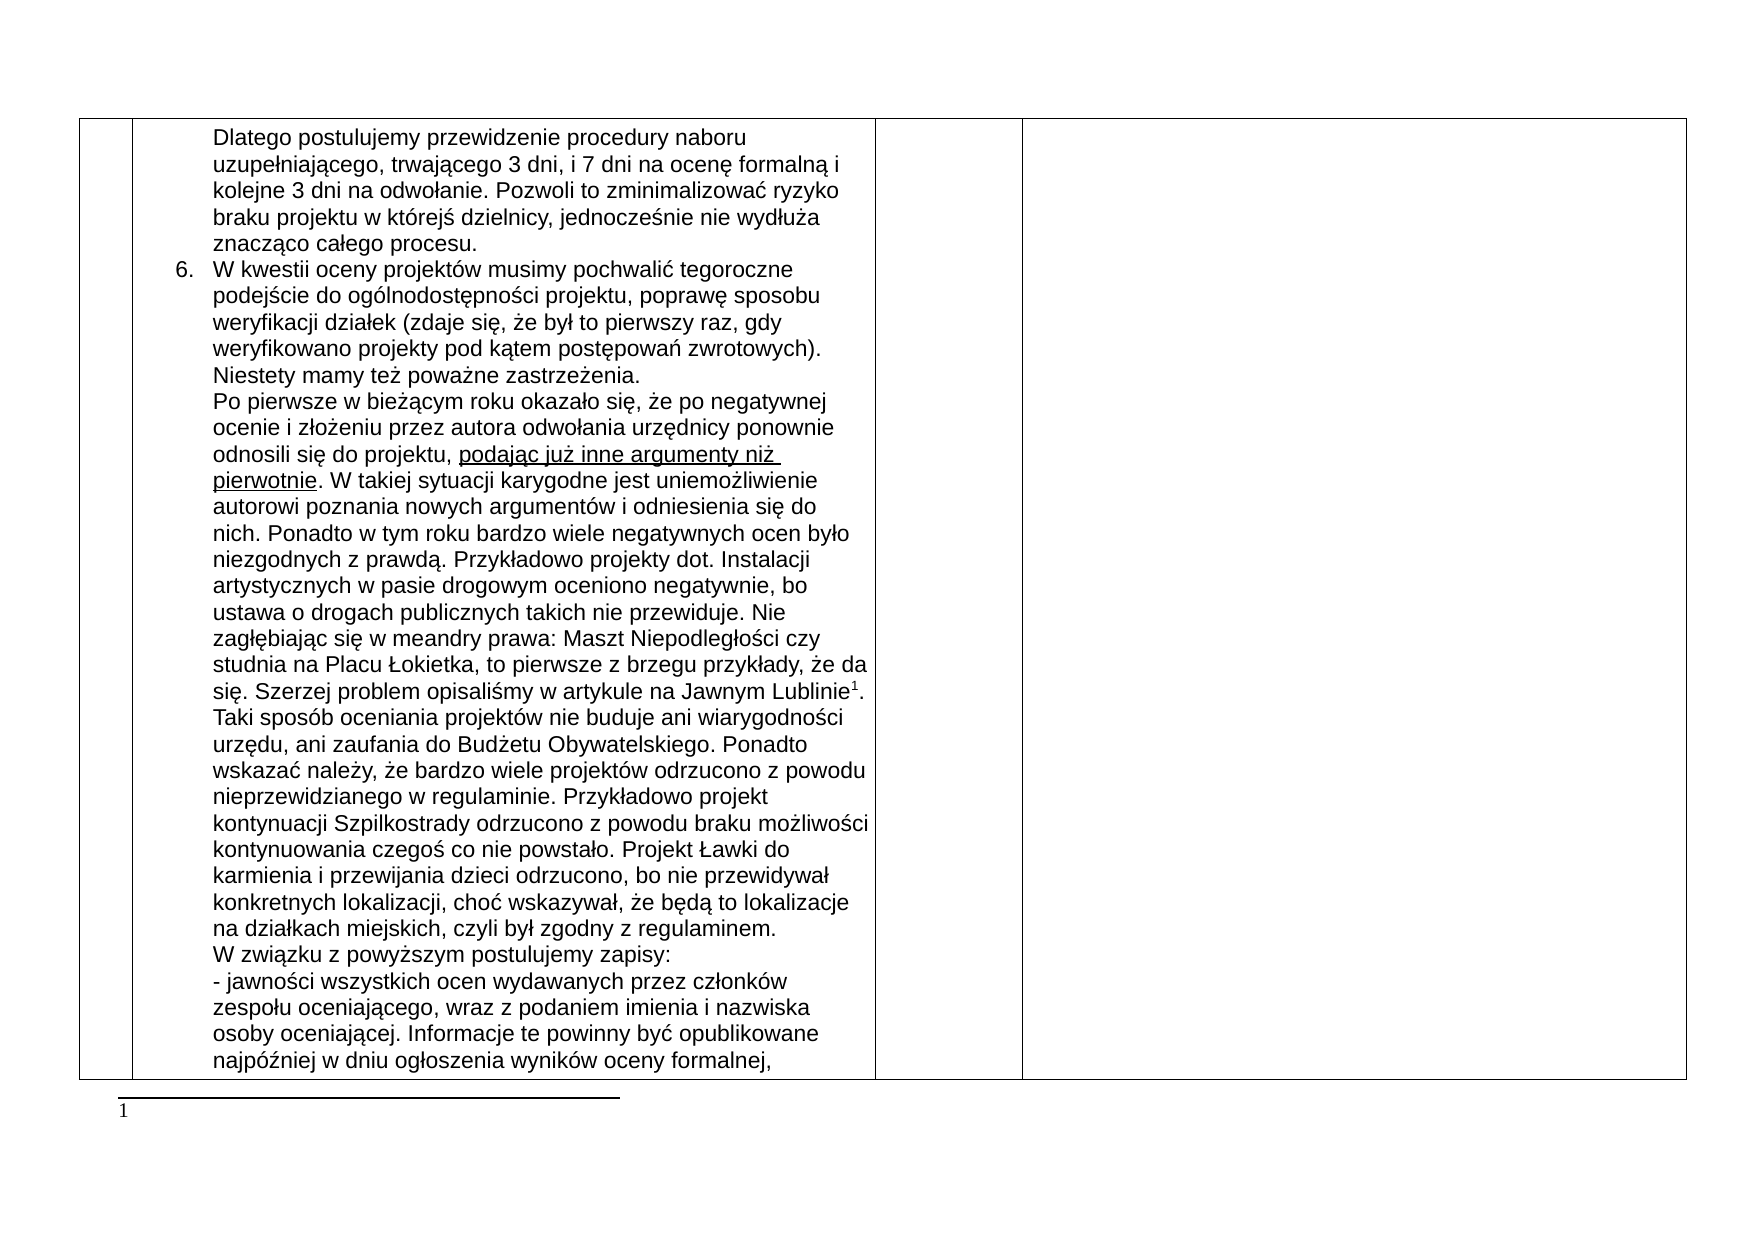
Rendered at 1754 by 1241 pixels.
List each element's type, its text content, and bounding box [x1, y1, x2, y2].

table_cell [1023, 119, 1686, 1079]
table_cell [80, 119, 132, 1079]
table_cell [876, 119, 1022, 1079]
table_cell Na wstępie pragniemy zauważyć, że Budżet Obywatelski w ostatnich latach traci wiarygodność. Tegoroczny bojkot głosowania jest tego najlepszym przykładem. Mieszkańcy są zawiedzeni, że po głosowaniu projekty nie są realizowane i nie ma informacji co się dzieje z projektem. W pierwszej kolejności należałoby postawić na odbudowanie tej wiarygodności, co wydaje się stosunkowo łatwe. Proponujemy by w regulaminie zapisać, że raz na kwartał podaje się do publicznej wiadomości informacje o stanie realizacji projektów z Budżetu Obywatelskiego z danego roku. Fantastycznie, gdyby była to konferencja prasowa a nie tylko sprawozdanie zamieszczone na stronie www. Po pierwsze pozwoli to na pokazanie postępów przy realizacji projektów, po drugie będzie okazją do wyjaśnienia opóźnień. Na pewno zostanie to przez mieszkańców lepiej przyjęte niż brak, często, jakiejkolwiek informacji. Po drugie wciąż wielu mieszkańców nie wie, że funkcjonuje coś takiego jak Budżet Obywatelski. I rolą urzędu powinno być o podtrzymanie kontaktu z mieszkańcem oraz informowanie go o tym wydarzeniu. Przede wszystkim można wykorzystać posiadaną przez Urząd bazę kontaktową (osób głosujących w BO: maile i SMS) do wysyłania informacji o BO (3 lub 4 komunikaty: zaczynamy nabór projektów, zaczynamy głosowanie, ewentualnie informacja o ostatnim dniu głosowania, ogłoszenie wyników xxx). Ponadto należy przemyśleć sposób dotarcia do wykluczonych grup, np. Seniorów. Jest to proces, który wymaga większego planu i badania skuteczności różnych form komunikacji. Seniorzy w ogóle wskazują na niską dostępność komunikacji, stąd w równoległych konsultacjach zasugerowaliśmy powstanie biuletyny informacyjnego adresowanego do tej grupy mieszkańców. Przy okazji warto pochwalić nowy system do głosowania. Pytanie czy jego możliwości wykorzystywane są do maksimum, np. Do komunikacji. Korzystając z tego narzędzia jako osoba zgłaszająca projekty doceniliśmy mnogość powiadomień (złożenie projektu, konieczność poprawy, informacja o ocenach formalnych, wynikach odwołań, ankieta ewaluacyjna). Zabrakło, jednak powiadomienia o rozpoczęciu głosowania i wynikach głosowania. Podobne powiadomienia mogliby otrzymywać wszyscy użytkownicy narzędzia (wskazano je xxx). Dodatkowo przy informacji o ankiecie zauważyliśmy, że do linka dodano znacznik ?fbclid. Jeśli nie był on wykorzystany do analizy klikalności linka to był zbędny. Jednocześnie warto analizować klikalność linków w rożnych miejscach by mieć informację ile osób weszło w link ze strony www a ile z mailingu. Należy, pamiętać, że póki co BO, jest cyklicznym wydarzeniem, więc warto inwestować w jego dobrą komunikację. Seniorzy skupieni wokół Fundacji Wolności wskazywali, że w bieżącym roku zabrakło informacji o Budżecie Obywatelskim oraz miejsc do głosowania. Pomijając pandemię, należałoby rozważyć jak ulokować miejsca do głosowania, tak by zapewnić jak największą dostępność dla seniorów. Pojawia się też pytanie na ile media są dziś źródłem informacji o Budżecie Obywatelskim? Media przechodzą do generowania coraz większej ilości newsów, stąd łatwo przegapić istotne informacje. Budowanie własnego kanału komunikacji byłoby tutaj dobrym rozwiązaniem. Powyższa uwaga dotyczy kwestii technicznych i dobrych praktyk, i nie powinna być normowania w regulaminie. W kwestii zgłaszania projektów postulujemy usunąć z formularza projektu opis dot. ogólnodostępności, natomiast szczegółowy opis projektu pozostawić jako opcjonalny. Postulat ten wynika z faktu, że ogólnodostępność większości projektów jest rozumiana sama przez się a czasem stwarza autorom projektów problem co tu wpisać. Projektowanie uniwersalne jest zaś wymogiem ustawowym. Ewentualnie miejsce na opis tego można zawrzeć w polu opisu szczegółowego lub uznać to pole za fakultatywne. Opisy wielu projektów stają się też coraz bardziej lakoniczne, stąd problem co tu napisać w obowiązkowym szczegółowym opisie. Postulujemy wykreślenie zapisu, że projekt ogólnomiejski inwestycyjny to projekt obejmujący dwie dzielnice. Zapis taki w obecnej formie nie ma uzasadnienia. Zwycięski projekt tegorocznej edycji jest ogólnomiejski, choć 99,98% środków zostanie wydane w obrębie jednej dzielnicy! Nie mniej z punktu widzenia mieszkańców to projekt, z którego skorzystają mieszkańcy każdej z dzielnic (i to nie potencjalnie a realnie). Wydaje się, że dookreślanie obecnego zapisu (np. W jednej dzielnicy nie można wydać więcej niż 50%) przyniesie więcej szkody niż pożytku (utrudniając realizację projektów w jednym miejscu, z którego korzystają mieszkańcy kilku dzielnic, problem dotyka szczególnie infrastruktury rekreacyjnej). Naszym zdaniem lepiej pozostawić rozstrzyganie zespołowi oceniającemu i Prezydentowi czy dany projekt spełnia kryterium oddziaływania wykraczającego poza obszar jednej dzielnicy. Pozostawienie miękkiej definicji i ostatecznego rozstrzygnięcia w rękach prezydenta wydaje się optymalnym rozwiązaniem. Bieżący rok przyniósł smutną sytuację, gdy na jednej z dzielnic nie poddano żadnego projektu głosowaniu. Naszym zdaniem to sytuacja, w której mieszkańcy mogą się czuć poszkodowani. Dlatego postulujemy przewidzenie procedury naboru uzupełniającego, trwającego 3 dni, i 7 dni na ocenę formalną i kolejne 3 dni na odwołanie. Pozwoli to zminimalizować ryzyko braku projektu w którejś dzielnicy, jednocześnie nie wydłuża znacząco całego procesu. W kwestii oceny projektów musimy pochwalić tegoroczne podejście do ogólnodostępności projektu, poprawę sposobu weryfikacji działek (zdaje się, że był to pierwszy raz, gdy weryfikowano projekty pod kątem postępowań zwrotowych). Niestety mamy też poważne zastrzeżenia. Po pierwsze w bieżącym roku okazało się, że po negatywnej ocenie i złożeniu przez autora odwołania urzędnicy ponownie odnosili się do projektu, podając już inne argumenty niż pierwotnie. W takiej sytuacji karygodne jest uniemożliwienie autorowi poznania nowych argumentów i odniesienia się do nich. Ponadto w tym roku bardzo wiele negatywnych ocen było niezgodnych z prawdą. Przykładowo projekty dot. Instalacji artystycznych w pasie drogowym oceniono negatywnie, bo ustawa o drogach publicznych takich nie przewiduje. Nie zagłębiając się w meandry prawa: Maszt Niepodległości czy studnia na Placu Łokietka, to pierwsze z brzegu przykłady, że da się. Szerzej problem opisaliśmy w artykule na Jawnym Lublinie. Taki sposób oceniania projektów nie buduje ani wiarygodności urzędu, ani zaufania do Budżetu Obywatelskiego. Ponadto wskazać należy, że bardzo wiele projektów odrzucono z powodu nieprzewidzianego w regulaminie. Przykładowo projekt kontynuacji Szpilkostrady odrzucono z powodu braku możliwości kontynuowania czegoś co nie powstało. Projekt Ławki do karmienia i przewijania dzieci odrzucono, bo nie przewidywał konkretnych lokalizacji, choć wskazywał, że będą to lokalizacje na działkach miejskich, czyli był zgodny z regulaminem. W związku z powyższym postulujemy zapisy: - jawności wszystkich ocen wydawanych przez członków zespołu oceniającego, wraz z podaniem imienia i nazwiska osoby oceniającej. Informacje te powinny być opublikowane najpóźniej w dniu ogłoszenia wyników oceny formalnej, - umożliwienie włączenia do prac zespołu oceniającego mężów zaufania – obserwatorów delegowanych przez autorów projektów (na wzór wyborów parlamentarnych), - w przypadku zmiany uzasadnienia oceny negatywnej umożliwienia złożenia autorowi złożenia ponownego odwołania. Po drugie dostrzegliśmy bardzo biurokratyczne podejście do sposobu weryfikowania możliwości realizacji projektu na danej działce. Zdarzały się sytuacje, gdy autor wskazywał jedną z kilku działek miejskich leżących koło siebie. Okazywało się, że na tej działce akurat projektu zrealizować nie można (czego autor w prosty sposób nie mógł się dowiedzieć). Urzędnicy nie podejmowali jednak próby wskazywania innej działki (często sąsiadującej). Tak biurokratyczna postawa nie budzi zaufania ani do urzędników, ani do Budżetu Obywatelskiego. Nie wiemy z czego wynika taki sposób działania urzędników. Być może wynika to z przyczyn organizacyjnych, np. dodatkowego obciążenie danego pracownika Budżetem Obywatelskim, za co nie otrzymuje on dodatkowego wynagrodzenia (w związku z wykonywaniem pewnej dodatkowej pracy, leżącej poza zakresem jego kompetencji, wymagający zmiany sposobu postępowania itd.) Pozytywnie oceniamy wprowadzone już zapisy dot. małych list poparcia, czy zwiększenia liczby głosów do dwóch. Na plus zaliczamy też nowy system do głosowania, wraz z bardzo ciekawymi statystykami, które są generowane automatycznie. Znajdują się tam zresztą wskazówki, w którą stronę mogą regulacje BO (przykładowo prawie 40% głosów oddano w ostatnie dwa dni głosowania). Miło nas zaskoczyła informacja o powstających filmach promujących zwycięskie projektu z BO2021. Fantastycznie było by zobaczyć podobny film podsumowujący realizację BO2021. Na koniec jeszcze kilka luźnych przemyśleń. Dużym problemem BO są niezrealizowane projekty. Należałoby jak najszybciej zakomunikować co się stało i co się stanie z tymi projektami. Przydałaby się także pogłębiona ewaluacja całego procesu, także pod kątem tego, czy mieszkańcy wiedzą o BO (aktualna ankieta dociera głównie do osób, które brały udział w BO). Ostatnimi czasy coraz częściej słychać także głosy, że w BO jest ciągle to samo: parkingi, chodniki, aktywność sportowa, zwierzęta. Ciężko powiedzieć na ile to wiarygodna opinia, bo choć tegoroczny budżet miał kilka innowacyjnych pomysłów to żaden nie został wybrany. Mając na uwadze, że poprzednia uchwała była czterokrotnie zmieniana, i nie doczekała się tekstu jednolitego, to w przypadku jej kolejnej zmiany warto wydać tekst jednolity równocześnie z jej podjęciem. Na koniec wnosimy by projekt uchwały przedstawiony Radzie Miasta po konsultacjach społecznych, nie zawierał zmian, które nie były poruszane w czasie trwania konsultacji społecznych (a będących wynikiem wewnątrz urzędowych analiz). [133, 119, 875, 1079]
